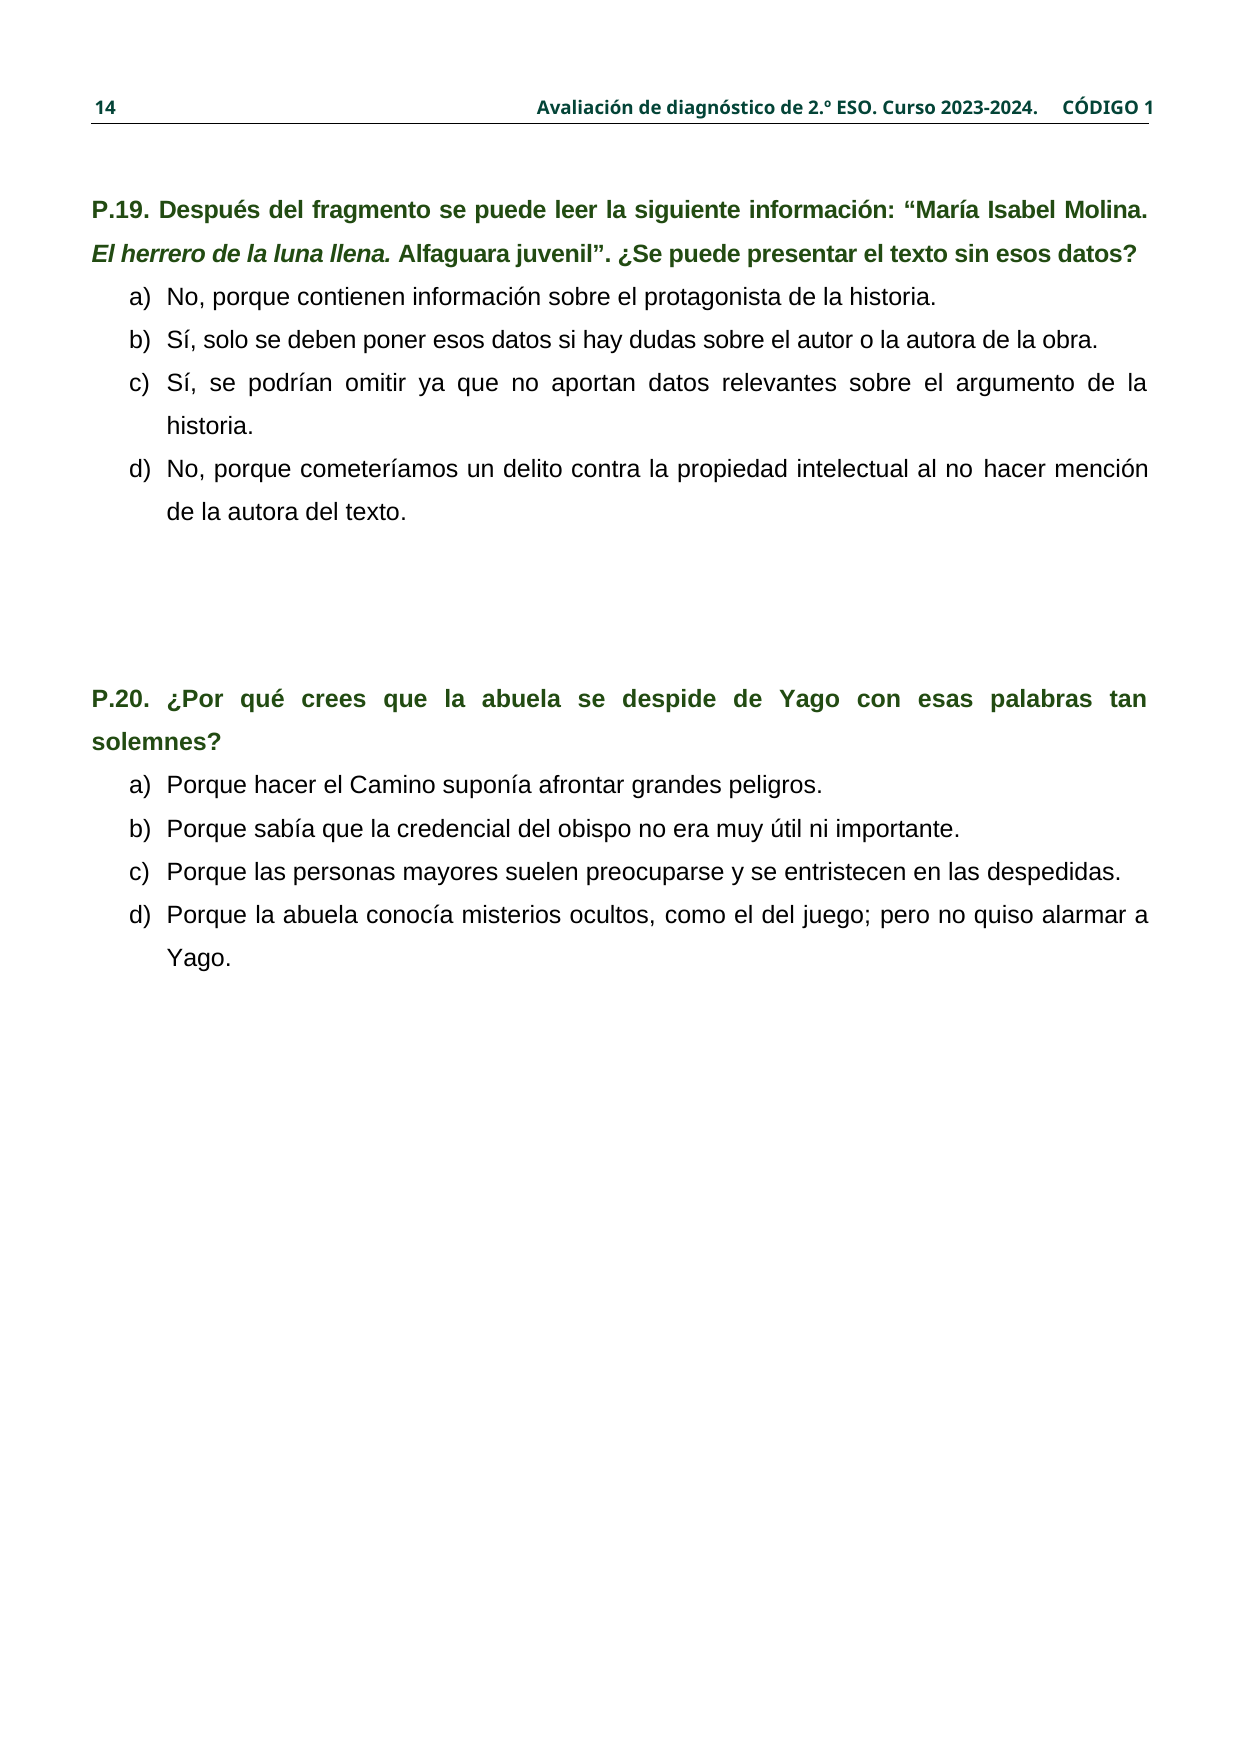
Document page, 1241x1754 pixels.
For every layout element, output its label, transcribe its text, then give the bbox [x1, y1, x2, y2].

text P.19. Después del fragmento se puede leer la siguiente información: “María Isabel Molina. El herrero de la luna llena. Alfaguara juvenil”. ¿Se puede presentar el texto sin esos datos? [91, 196, 1149, 267]
list No, porque contienen información sobre el protagonista de la historia. [129, 282, 1149, 311]
text P.20. ¿Por qué crees que la abuela se despide de Yago con esas palabras tan solemnes? [91, 684, 1149, 756]
list Porque la abuela conocía misterios ocultos, como el del juego; pero no quiso alarmar a Yago. [129, 900, 1149, 972]
list Sí, se podrían omitir ya que no aportan datos relevantes sobre el argumento de la historia. [129, 368, 1149, 440]
list Porque hacer el Camino suponía afrontar grandes peligros. [129, 771, 1149, 799]
list Porque sabía que la credencial del obispo no era muy útil ni importante. [129, 814, 1149, 842]
list Sí, solo se deben poner esos datos si hay dudas sobre el autor o la autora de la obra. [129, 325, 1149, 354]
list No, porque cometeríamos un delito contra la propiedad intelectual al no hacer mención de la autora del texto. [129, 454, 1149, 526]
list Porque las personas mayores suelen preocuparse y se entristecen en las despedidas. [129, 857, 1149, 886]
